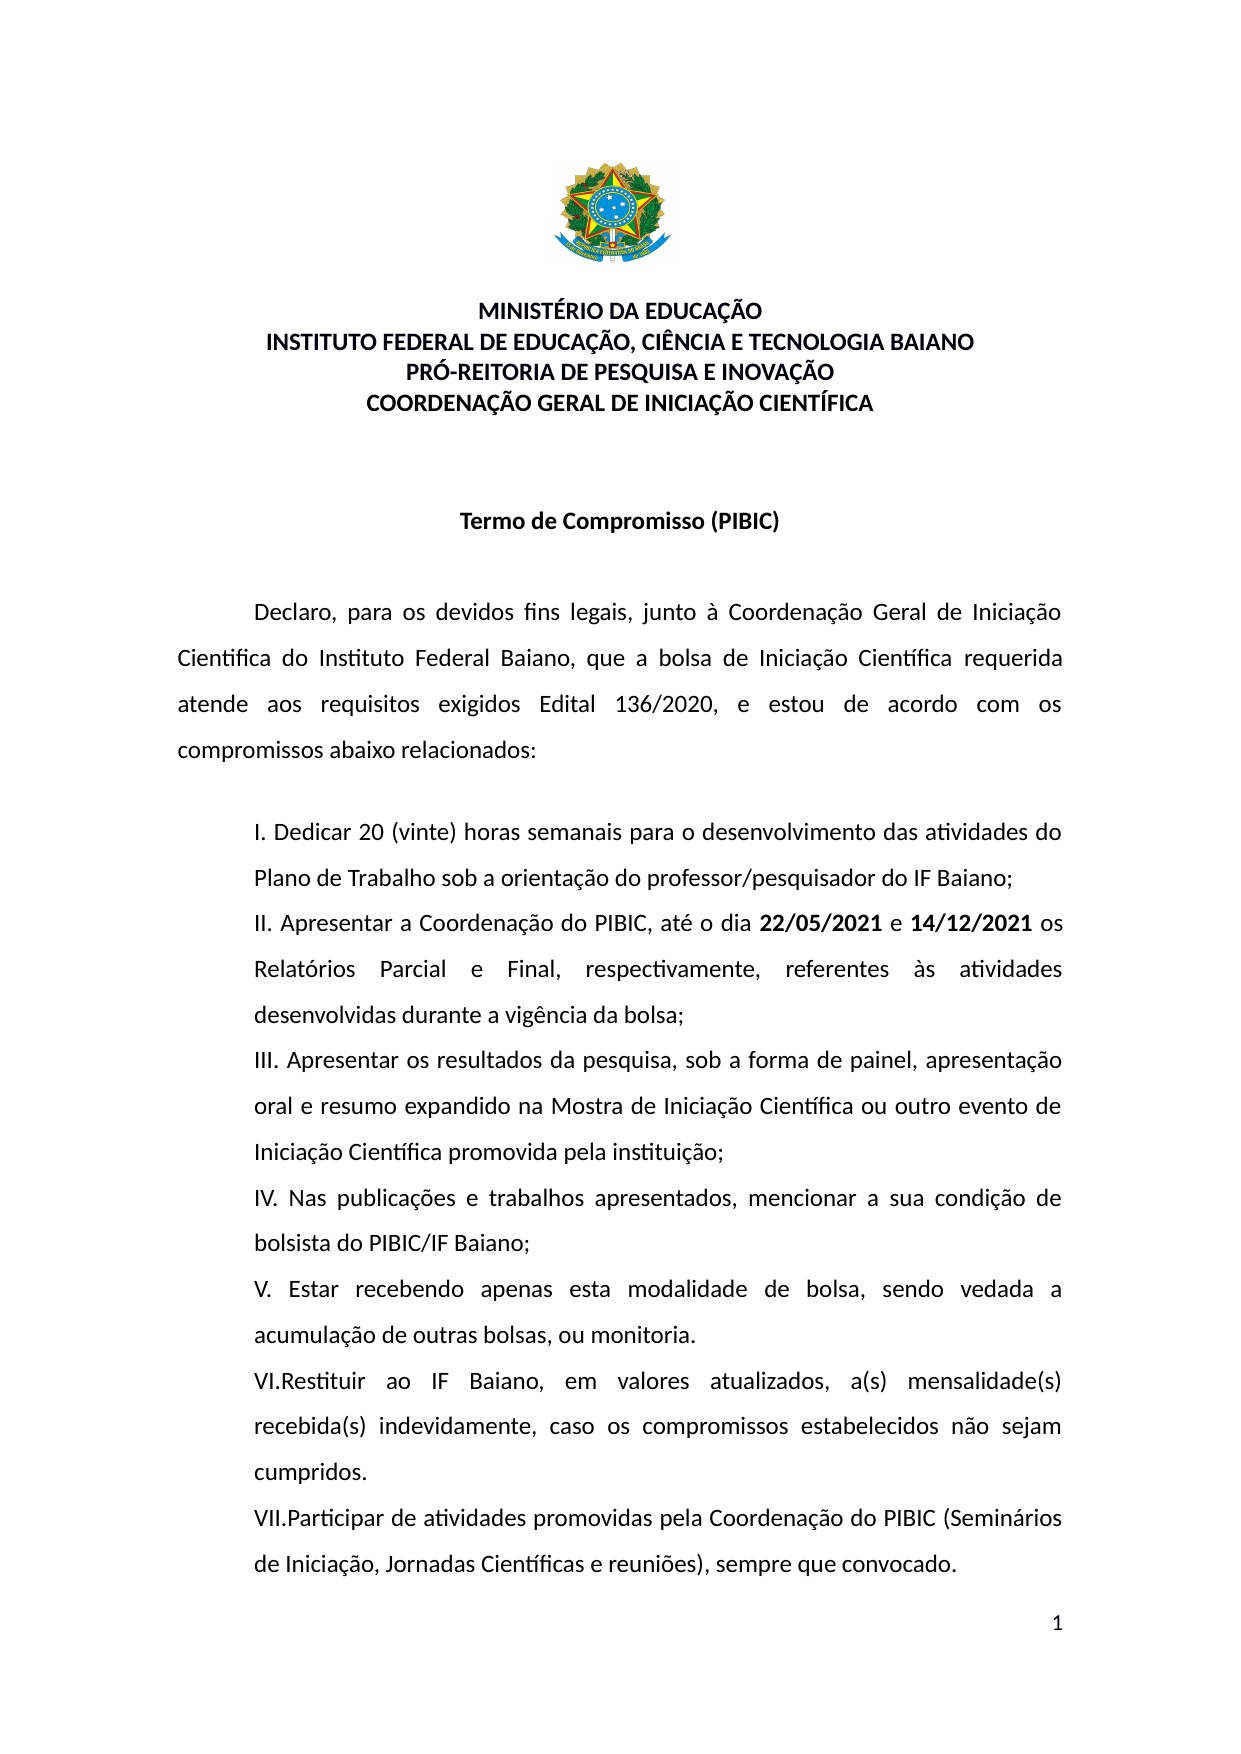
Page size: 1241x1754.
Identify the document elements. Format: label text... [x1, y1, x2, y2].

text Termo de Compromisso (PIBIC) [177, 505, 1063, 536]
list Apresentar os resultados da pesquisa, sob a forma de painel, apresentação oral e resumo expandido na Mostra de Iniciação Científica ou outro evento de Iniciação Científica promovida pela instituição; [254, 1045, 1063, 1167]
text MINISTÉRIO DA EDUCAÇÃO [177, 295, 1063, 326]
picture [550, 160, 675, 265]
list Participar de atividades promovidas pela Coordenação do PIBIC (Seminários de Iniciação, Jornadas Científicas e reuniões), sempre que convocado. [254, 1502, 1063, 1578]
text PRÓ-REITORIA DE PESQUISA E INOVAÇÃO [177, 356, 1063, 387]
text Declaro, para os devidos fins legais, junto à Coordenação Geral de Iniciação Cientifica do Instituto Federal Baiano, que a bolsa de Iniciação Científica requerida atende aos requisitos exigidos Edital 136/2020, e estou de acordo com os compromissos abaixo relacionados: [177, 597, 1063, 764]
list Nas publicações e trabalhos apresentados, mencionar a sua condição de bolsista do PIBIC/IF Baiano; [254, 1182, 1063, 1258]
list Estar recebendo apenas esta modalidade de bolsa, sendo vedada a acumulação de outras bolsas, ou monitoria. [254, 1273, 1063, 1349]
text INSTITUTO FEDERAL DE EDUCAÇÃO, CIÊNCIA E TECNOLOGIA BAIANO [177, 326, 1063, 356]
list Dedicar 20 (vinte) horas semanais para o desenvolvimento das atividades do Plano de Trabalho sob a orientação do professor/pesquisador do IF Baiano; [254, 816, 1063, 892]
list Restituir ao IF Baiano, em valores atualizados, a(s) mensalidade(s) recebida(s) indevidamente, caso os compromissos estabelecidos não sejam cumpridos. [254, 1365, 1063, 1487]
text COORDENAÇÃO GERAL DE INICIAÇÃO CIENTÍFICA [177, 387, 1063, 417]
list Apresentar a Coordenação do PIBIC, até o dia 22/05/2021 e 14/12/2021 os Relatórios Parcial e Final, respectivamente, referentes às atividades desenvolvidas durante a vigência da bolsa; [254, 907, 1063, 1029]
